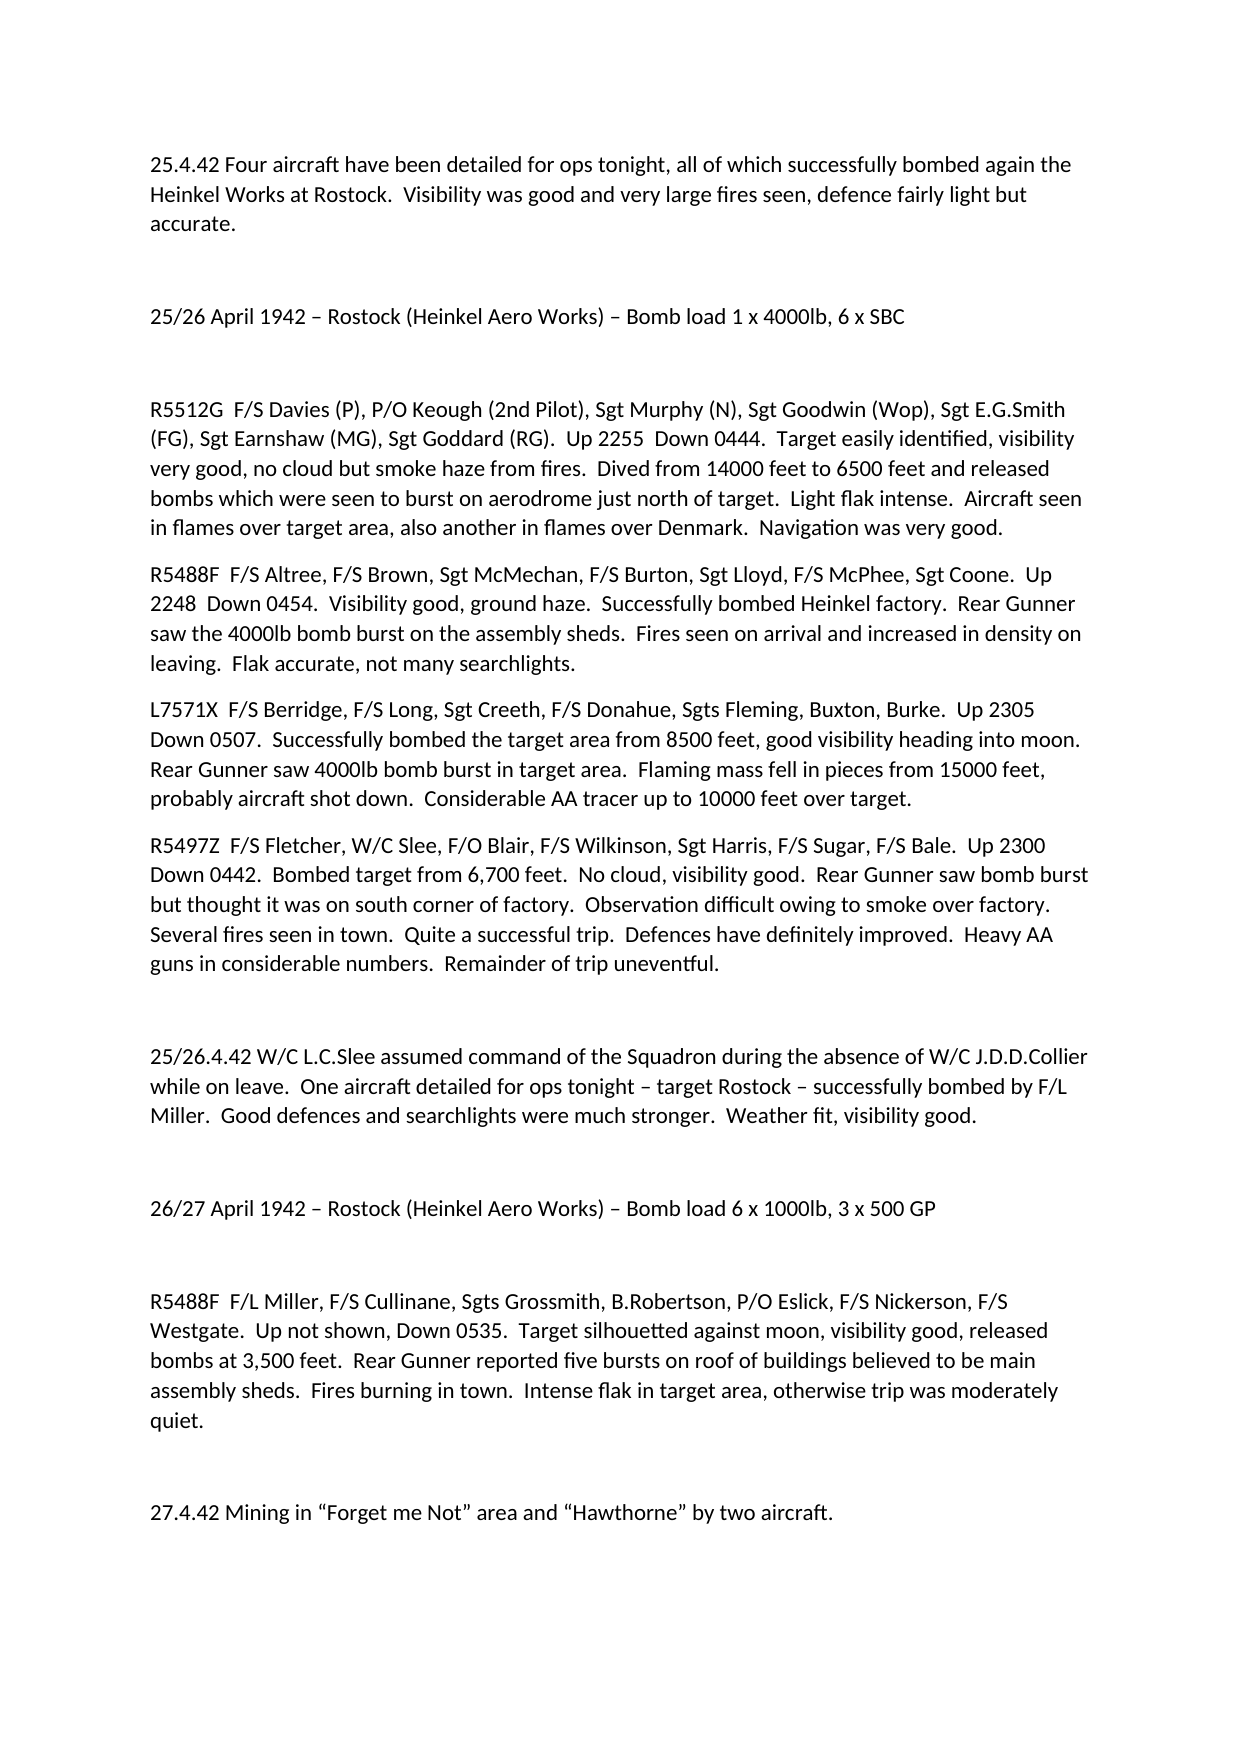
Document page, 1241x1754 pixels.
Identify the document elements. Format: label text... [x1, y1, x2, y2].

text R5488F F/S Altree, F/S Brown, Sgt McMechan, F/S Burton, Sgt Lloyd, F/S McPhee, Sgt Coone. Up 2248 Down 0454. Visibility good, ground haze. Successfully bombed Heinkel factory. Rear Gunner saw the 4000lb bomb burst on the assembly sheds. Fires seen on arrival and increased in density on leaving. Flak accurate, not many searchlights. [150, 560, 1090, 677]
text R5497Z F/S Fletcher, W/C Slee, F/O Blair, F/S Wilkinson, Sgt Harris, F/S Sugar, F/S Bale. Up 2300 Down 0442. Bombed target from 6,700 feet. No cloud, visibility good. Rear Gunner saw bomb burst but thought it was on south corner of factory. Observation difficult owing to smoke over factory. Several fires seen in town. Quite a successful trip. Defences have definitely improved. Heavy AA guns in considerable numbers. Remainder of trip uneventful. [150, 831, 1090, 977]
text 25/26.4.42 W/C L.C.Slee assumed command of the Squadron during the absence of W/C J.D.D.Collier while on leave. One aircraft detailed for ops tonight – target Rostock – successfully bombed by F/L Miller. Good defences and searchlights were much stronger. Weather fit, visibility good. [150, 1042, 1090, 1129]
text 25/26 April 1942 – Rostock (Heinkel Aero Works) – Bomb load 1 x 4000lb, 6 x SBC [150, 302, 1090, 330]
text R5512G F/S Davies (P), P/O Keough (2nd Pilot), Sgt Murphy (N), Sgt Goodwin (Wop), Sgt E.G.Smith (FG), Sgt Earnshaw (MG), Sgt Goddard (RG). Up 2255 Down 0444. Target easily identified, visibility very good, no cloud but smoke haze from fires. Dived from 14000 feet to 6500 feet and released bombs which were seen to burst on aerodrome just north of target. Light flak intense. Aircraft seen in flames over target area, also another in flames over Denmark. Navigation was very good. [150, 395, 1090, 542]
text 26/27 April 1942 – Rostock (Heinkel Aero Works) – Bomb load 6 x 1000lb, 3 x 500 GP [150, 1194, 1090, 1222]
text 25.4.42 Four aircraft have been detailed for ops tonight, all of which successfully bombed again the Heinkel Works at Rostock. Visibility was good and very large fires seen, defence fairly light but accurate. [150, 150, 1090, 237]
text L7571X F/S Berridge, F/S Long, Sgt Creeth, F/S Donahue, Sgts Fleming, Buxton, Burke. Up 2305 Down 0507. Successfully bombed the target area from 8500 feet, good visibility heading into moon. Rear Gunner saw 4000lb bomb burst in target area. Flaming mass fell in pieces from 15000 feet, probably aircraft shot down. Considerable AA tracer up to 10000 feet over target. [150, 695, 1090, 812]
text 27.4.42 Mining in “Forget me Not” area and “Hawthorne” by two aircraft. [150, 1498, 1090, 1526]
text R5488F F/L Miller, F/S Cullinane, Sgts Grossmith, B.Robertson, P/O Eslick, F/S Nickerson, F/S Westgate. Up not shown, Down 0535. Target silhouetted against moon, visibility good, released bombs at 3,500 feet. Rear Gunner reported five bursts on roof of buildings believed to be main assembly sheds. Fires burning in town. Intense flak in target area, otherwise trip was moderately quiet. [150, 1287, 1090, 1434]
